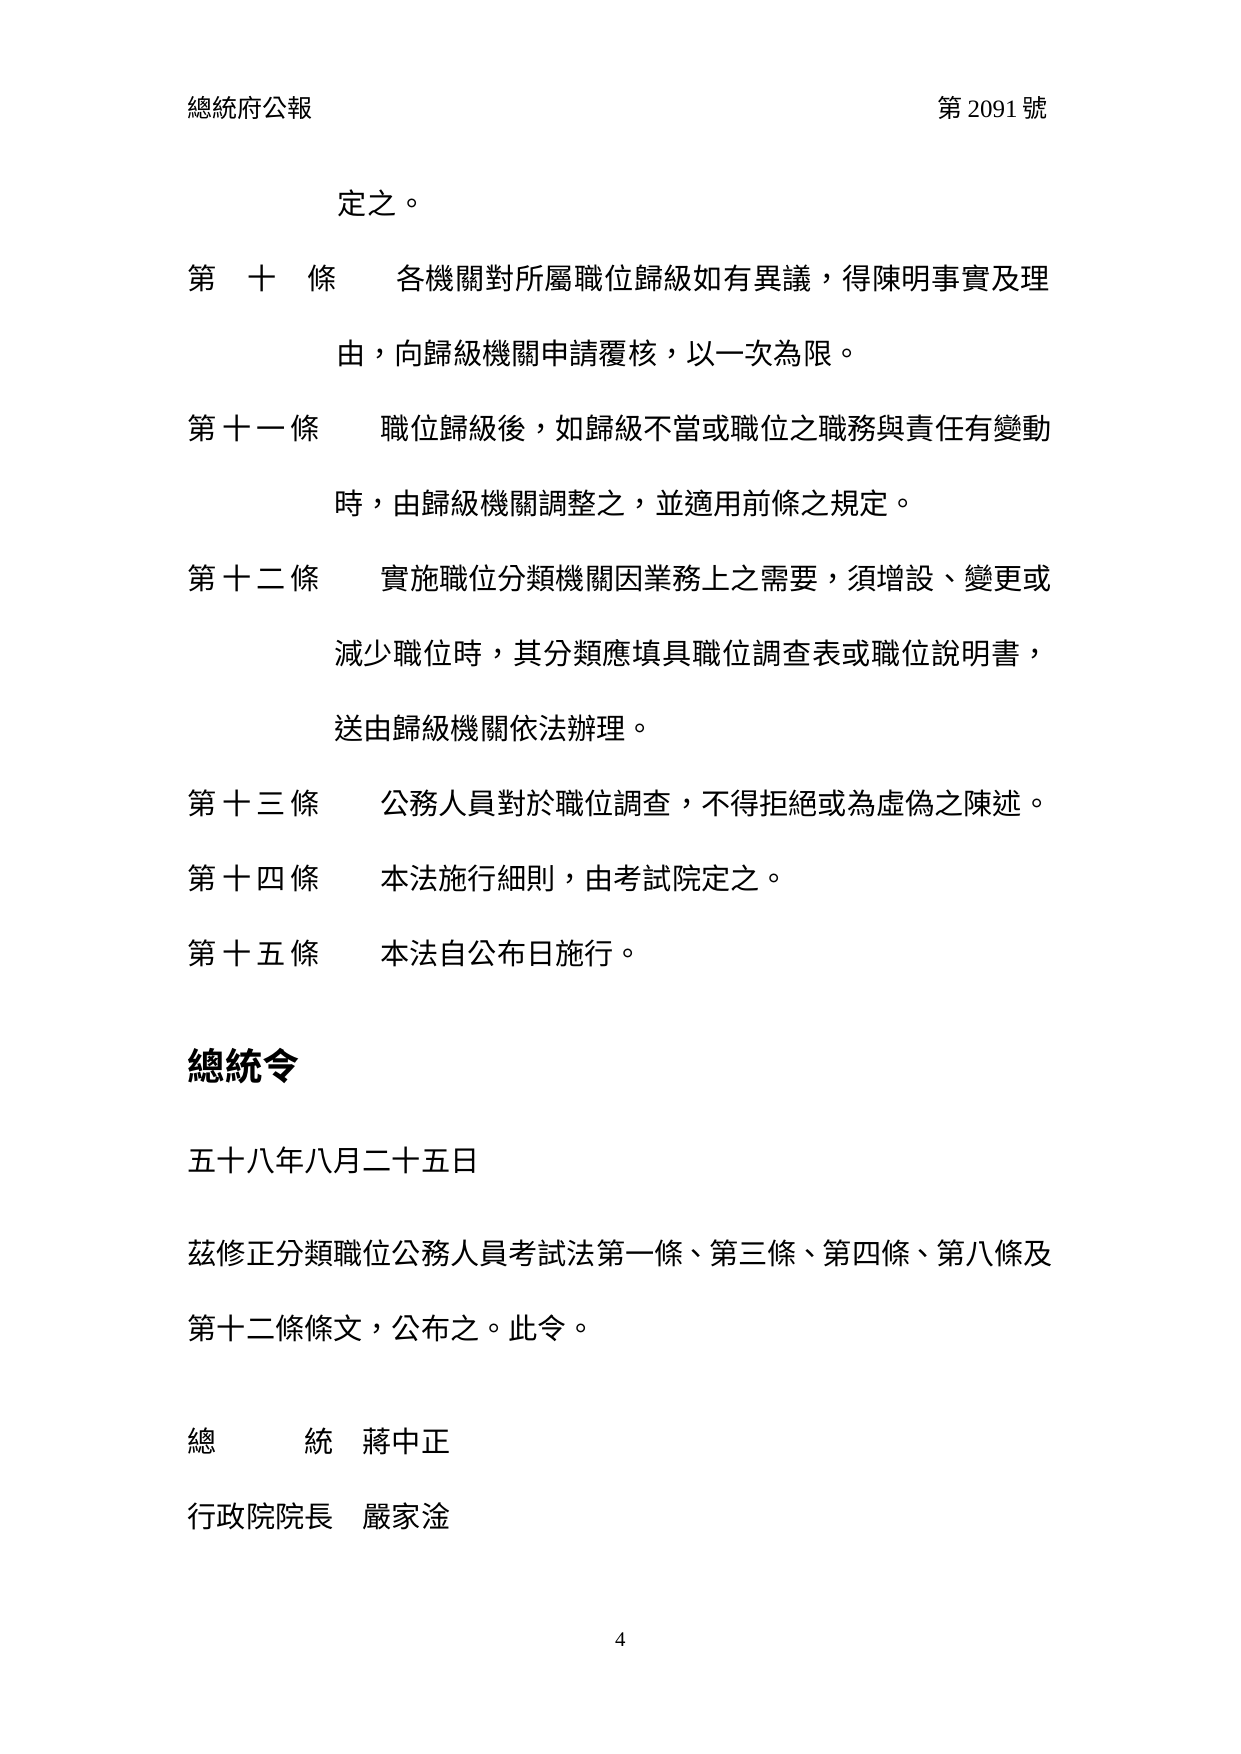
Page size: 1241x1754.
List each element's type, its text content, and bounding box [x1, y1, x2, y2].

text 總 統 蔣中正 [187, 1402, 1053, 1477]
text 定之。 [337, 164, 1053, 239]
text 五十八年八月二十五日 [187, 1121, 1053, 1196]
text 行政院院長 嚴家淦 [187, 1477, 1053, 1552]
text 第 十 條 各機關對所屬職位歸級如有異議，得陳明事實及理由，向歸級機關申請覆核，以一次為限。 [187, 239, 1053, 389]
text 第十三條 公務人員對於職位調查，不得拒絕或為虛偽之陳述。 [187, 764, 1053, 839]
text 第十一條 職位歸級後，如歸級不當或職位之職務與責任有變動時，由歸級機關調整之，並適用前條之規定。 [187, 389, 1053, 539]
text 茲修正分類職位公務人員考試法第一條、第三條、第四條、第八條及第十二條條文，公布之。此令。 [187, 1214, 1053, 1364]
text 第十二條 實施職位分類機關因業務上之需要，須增設、變更或減少職位時，其分類應填具職位調查表或職位說明書，送由歸級機關依法辦理。 [187, 539, 1053, 764]
text 第十五條 本法自公布日施行。 [187, 914, 1053, 989]
text 第十四條 本法施行細則，由考試院定之。 [187, 839, 1053, 914]
text 總統令 [187, 1027, 1053, 1102]
